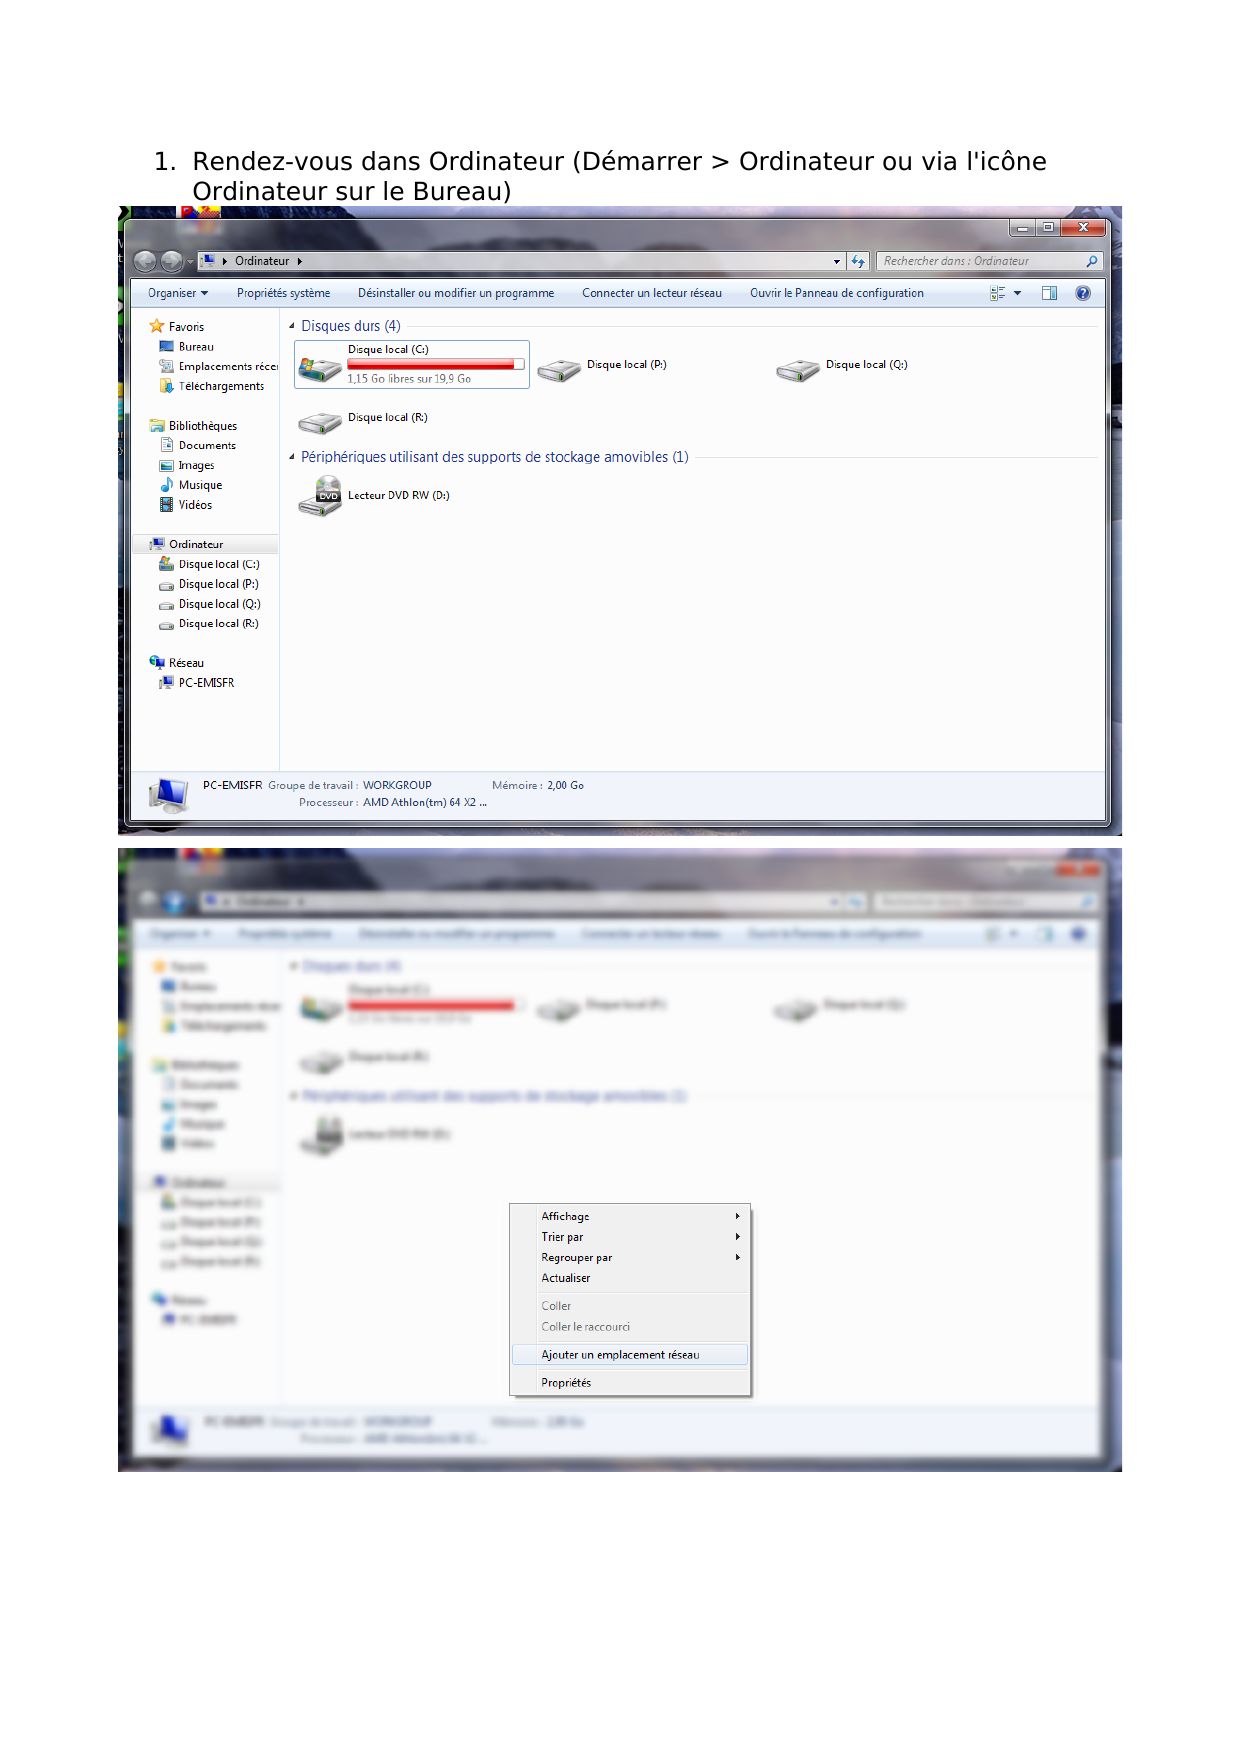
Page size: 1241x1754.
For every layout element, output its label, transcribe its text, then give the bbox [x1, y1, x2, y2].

list Rendez-vous dans Ordinateur (Démarrer > Ordinateur ou via l'icône Ordinateur sur le Bureau) [177, 148, 1122, 206]
picture [118, 206, 1123, 836]
picture [118, 848, 1123, 1472]
